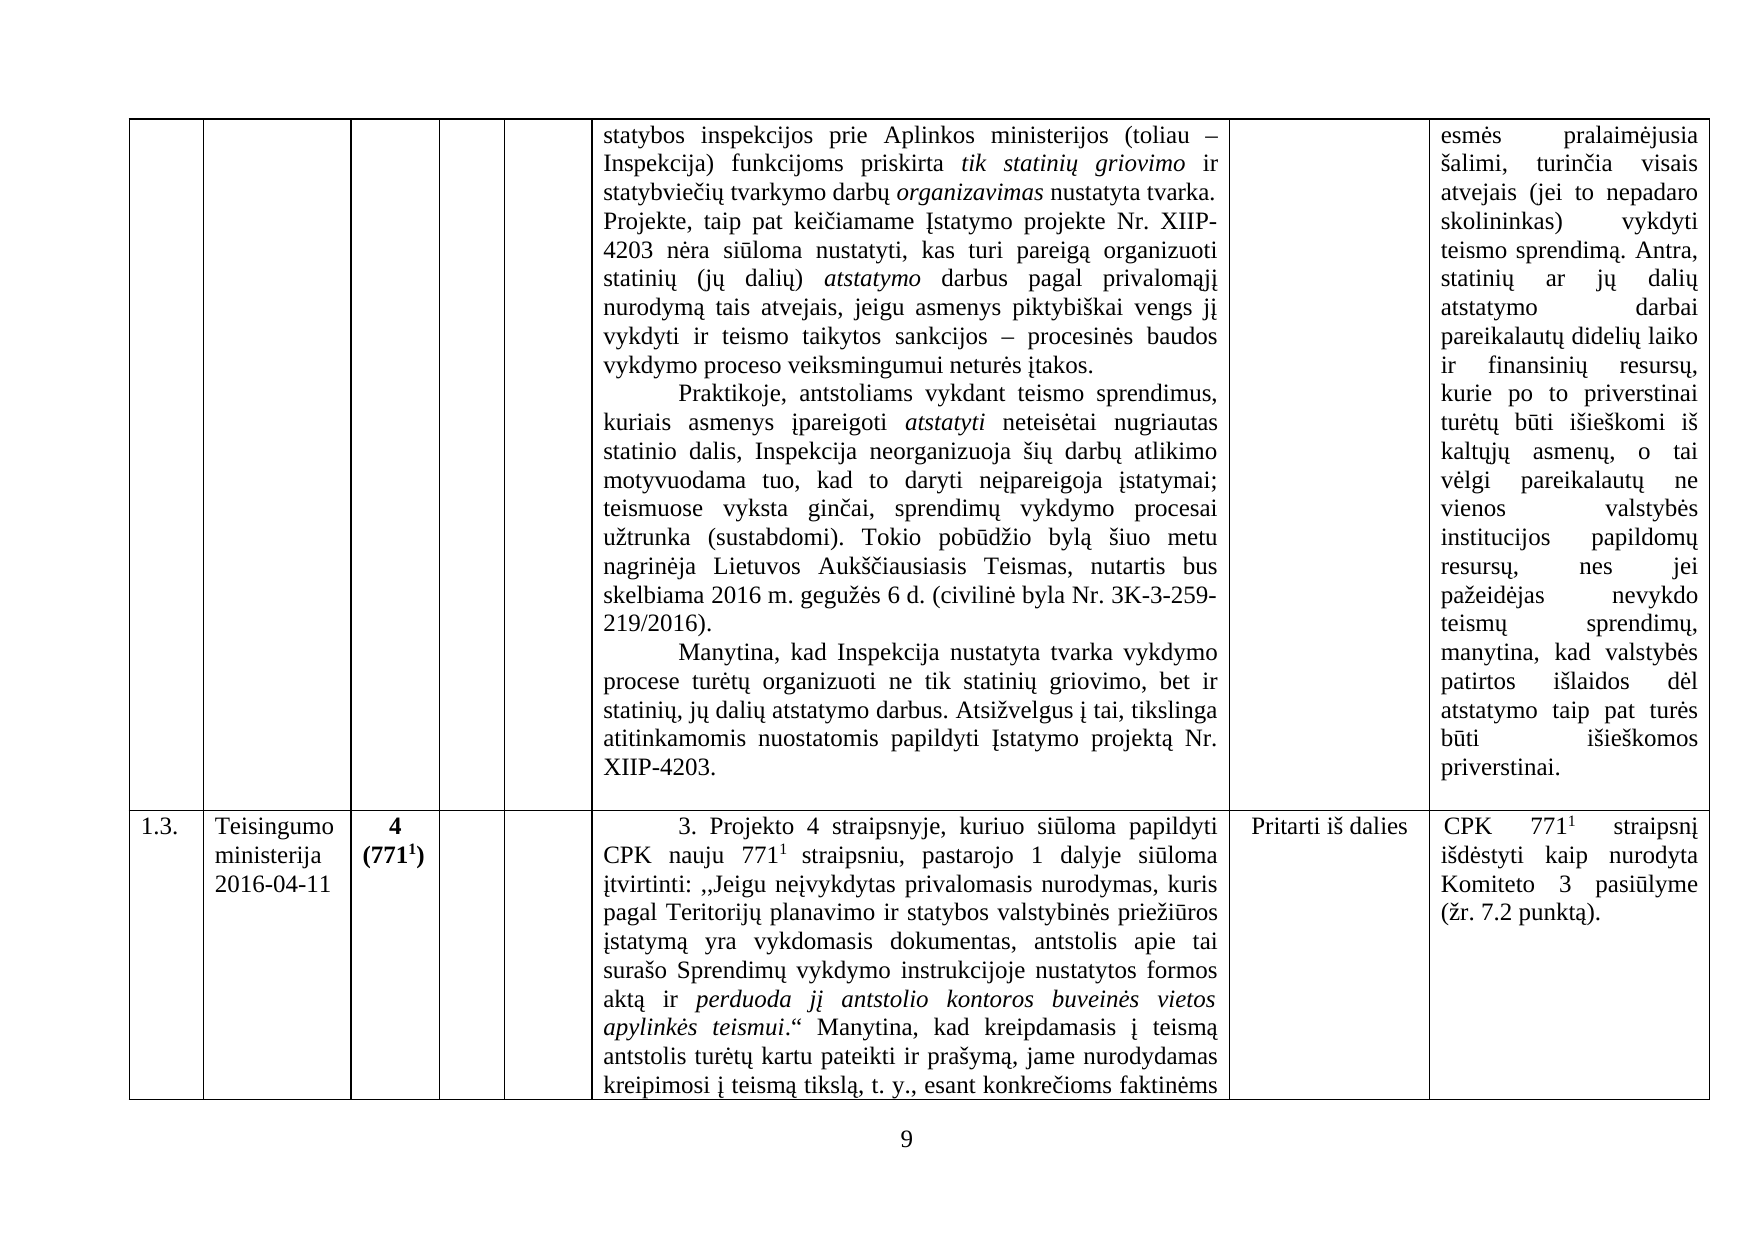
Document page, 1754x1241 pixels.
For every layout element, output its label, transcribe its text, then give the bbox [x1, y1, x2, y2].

table_cell [204, 120, 350, 810]
table_cell [1230, 120, 1429, 810]
table_cell 3. Projekto 4 straipsnyje, kuriuo siūloma papildyti CPK nauju 7711 straipsniu, pastarojo 1 dalyje siūloma įtvirtinti: ,,Jeigu neįvykdytas privalomasis nurodymas, kuris pagal Teritorijų planavimo ir statybos valstybinės priežiūros įstatymą yra vykdomasis dokumentas, antstolis apie tai surašo Sprendimų vykdymo instrukcijoje nustatytos formos aktą ir perduoda jį antstolio kontoros buveinės vietos apylinkės teismui.“ Manytina, kad kreipdamasis į teismą antstolis turėtų kartu pateikti ir prašymą, jame nurodydamas kreipimosi į teismą tikslą, t. y., esant konkrečioms faktinėms [593, 811, 1229, 1099]
table_cell esmės pralaimėjusia šalimi, turinčia visais atvejais (jei to nepadaro skolininkas) vykdyti teismo sprendimą. Antra, statinių ar jų dalių atstatymo darbai pareikalautų didelių laiko ir finansinių resursų, kurie po to priverstinai turėtų būti išieškomi iš kaltųjų asmenų, o tai vėlgi pareikalautų ne vienos valstybės institucijos papildomų resursų, nes jei pažeidėjas nevykdo teismų sprendimų, manytina, kad valstybės patirtos išlaidos dėl atstatymo taip pat turės būti išieškomos priverstinai. [1430, 120, 1709, 810]
table_cell [352, 120, 439, 810]
table_cell Pritarti iš dalies [1230, 811, 1429, 1099]
table_cell statybos inspekcijos prie Aplinkos ministerijos (toliau – Inspekcija) funkcijoms priskirta tik statinių griovimo ir statybviečių tvarkymo darbų organizavimas nustatyta tvarka. Projekte, taip pat keičiamame Įstatymo projekte Nr. XIIP-4203 nėra siūloma nustatyti, kas turi pareigą organizuoti statinių (jų dalių) atstatymo darbus pagal privalomąjį nurodymą tais atvejais, jeigu asmenys piktybiškai vengs jį vykdyti ir teismo taikytos sankcijos – procesinės baudos vykdymo proceso veiksmingumui neturės įtakos. Praktikoje, antstoliams vykdant teismo sprendimus, kuriais asmenys įpareigoti atstatyti neteisėtai nugriautas statinio dalis, Inspekcija neorganizuoja šių darbų atlikimo motyvuodama tuo, kad to daryti neįpareigoja įstatymai; teismuose vyksta ginčai, sprendimų vykdymo procesai užtrunka (sustabdomi). Tokio pobūdžio bylą šiuo metu nagrinėja Lietuvos Aukščiausiasis Teismas, nutartis bus skelbiama 2016 m. gegužės 6 d. (civilinė byla Nr. 3K-3-259-219/2016). Manytina, kad Inspekcija nustatyta tvarka vykdymo procese turėtų organizuoti ne tik statinių griovimo, bet ir statinių, jų dalių atstatymo darbus. Atsižvelgus į tai, tikslinga atitinkamomis nuostatomis papildyti Įstatymo projektą Nr. XIIP-4203. [593, 120, 1229, 810]
table_cell [440, 120, 504, 810]
table_cell CPK 7711 straipsnį išdėstyti kaip nurodyta Komiteto 3 pasiūlyme (žr. 7.2 punktą). [1430, 811, 1709, 1099]
table_cell [130, 120, 203, 810]
table_cell [505, 120, 591, 810]
table_cell Teisingumo ministerija 2016-04-11 [204, 811, 350, 1099]
table_cell 4 (7711) [352, 811, 439, 1099]
table_cell [505, 811, 591, 1099]
table_cell [440, 811, 504, 1099]
table_cell 1.3. [130, 811, 203, 1099]
